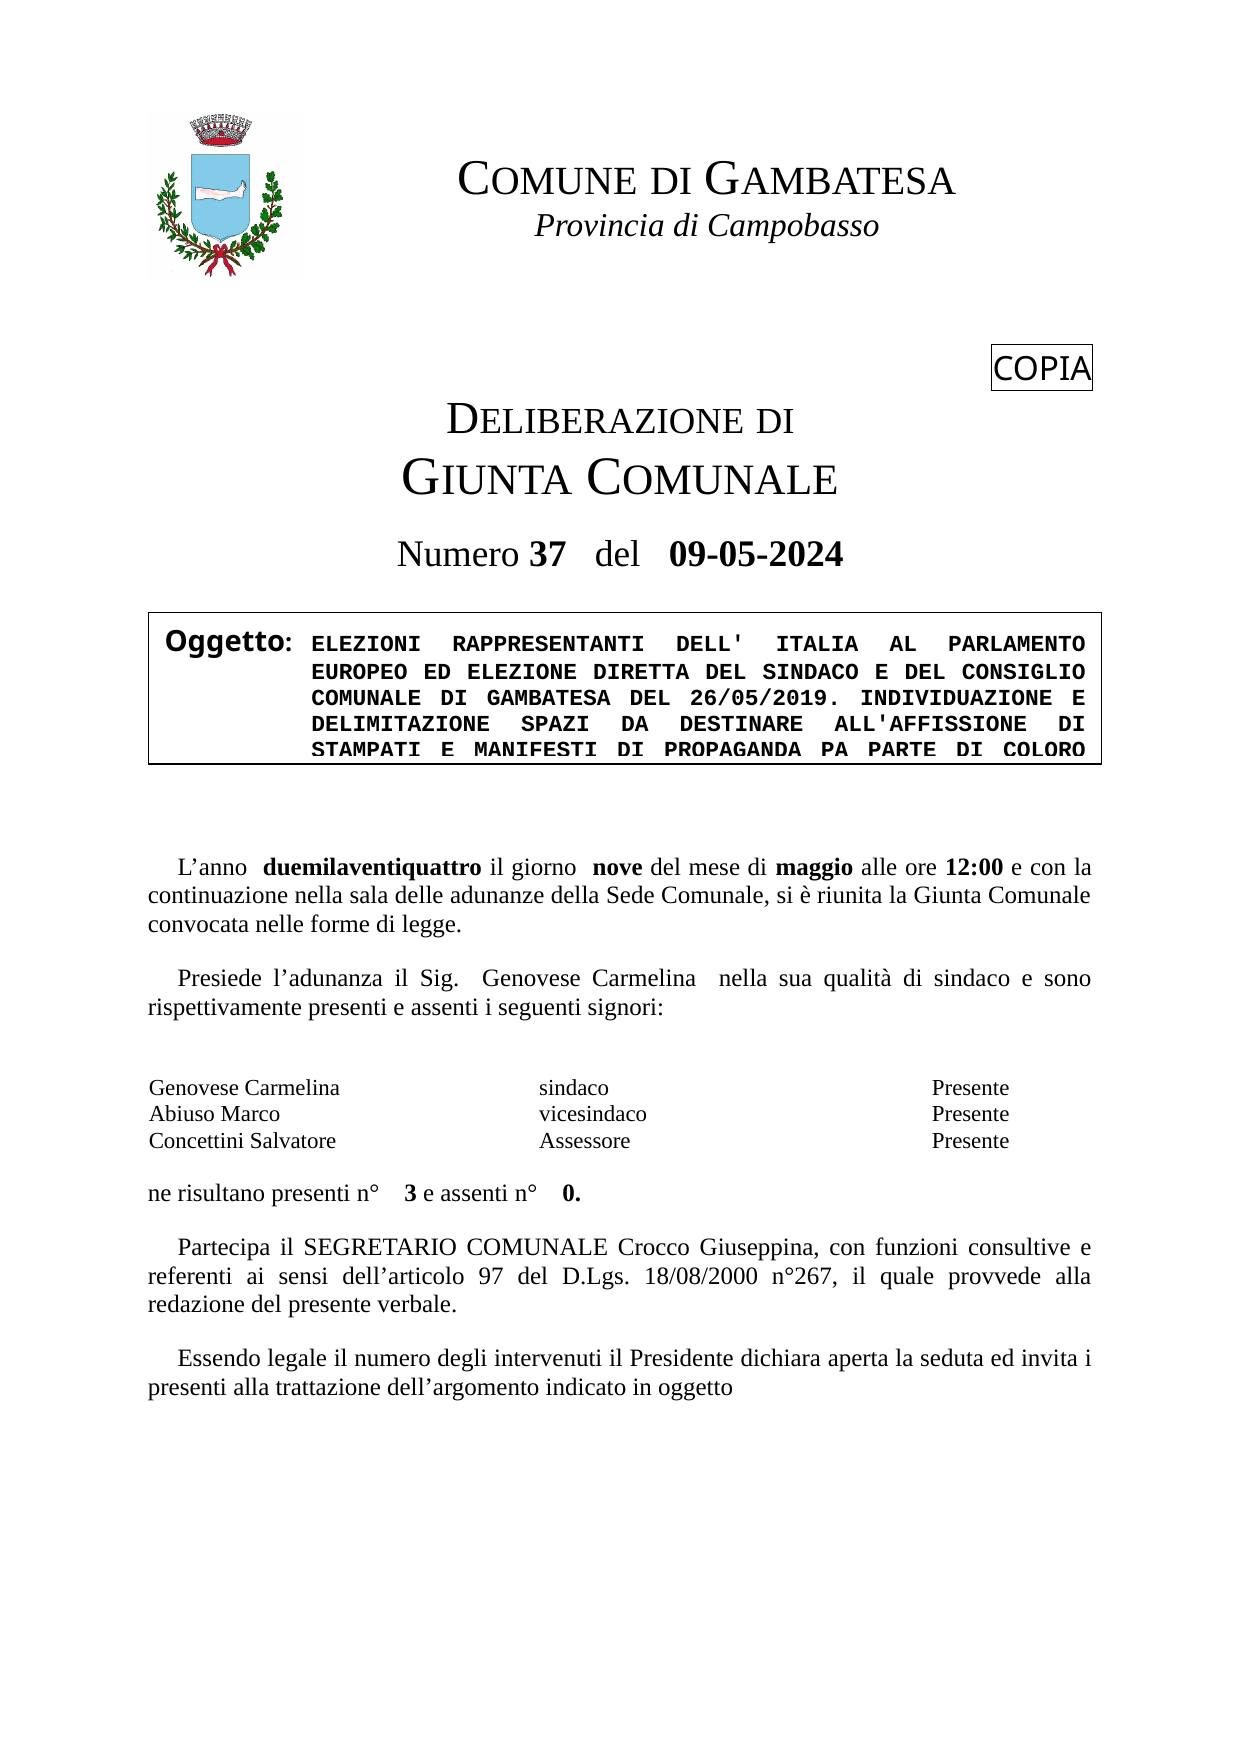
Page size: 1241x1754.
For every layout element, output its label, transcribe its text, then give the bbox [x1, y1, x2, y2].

text Oggetto: ELEZIONI RAPPRESENTANTI DELL' ITALIA AL PARLAMENTO EUROPEO ED ELEZIONE DIRETTA DEL SINDACO E DEL CONSIGLIO COMUNALE DI GAMBATESA DEL 26/05/2019. INDIVIDUAZIONE E DELIMITAZIONE SPAZI DA DESTINARE ALL'AFFISSIONE DI STAMPATI E MANIFESTI DI PROPAGANDA PA PARTE DI COLORO CHE PARTECIPANO ALLE ELEZIONI CON LISTE DI CANDIDATI. [164, 621, 1086, 756]
table_header Genovese Carmelina [141, 1074, 532, 1101]
table_header Presente [842, 1074, 1099, 1101]
table_cell Abiuso Marco [141, 1101, 532, 1127]
text Essendo legale il numero degli intervenuti il Presidente dichiara aperta la seduta ed invita i presenti alla trattazione dell’argomento indicato in oggetto [148, 1343, 1092, 1401]
table_header sindaco [532, 1074, 842, 1101]
table_cell Assessore [532, 1127, 842, 1153]
table_cell Presente [842, 1101, 1099, 1127]
text [149, 613, 1101, 763]
text Deliberazione di [148, 391, 1092, 444]
text Giunta Comunale [148, 444, 1092, 506]
text L’anno duemilaventiquattro il giorno nove del mese di maggio alle ore 12:00 e con la continuazione nella sala delle adunanze della Sede Comunale, si è riunita la Giunta Comunale convocata nelle forme di legge. [148, 765, 1092, 938]
text Numero 37 del 09-05-2024 [148, 531, 1092, 574]
text Partecipa il SEGRETARIO COMUNALE Crocco Giuseppina, con funzioni consultive e referenti ai sensi dell’articolo 97 del D.Lgs. 18/08/2000 n°267, il quale provvede alla redazione del presente verbale. [148, 1232, 1092, 1318]
text Provincia di Campobasso [303, 205, 1092, 243]
picture [147, 110, 303, 282]
text ne risultano presenti n° 3 e assenti n° 0. [148, 1178, 1092, 1207]
table_cell vicesindaco [532, 1101, 842, 1127]
text COPIA [148, 343, 1092, 391]
text Comune di Gambatesa [303, 148, 1092, 205]
table_cell Presente [842, 1127, 1099, 1153]
table_cell Concettini Salvatore [141, 1127, 532, 1153]
text Presiede l’adunanza il Sig. Genovese Carmelina nella sua qualità di sindaco e sono rispettivamente presenti e assenti i seguenti signori: [148, 963, 1092, 1020]
